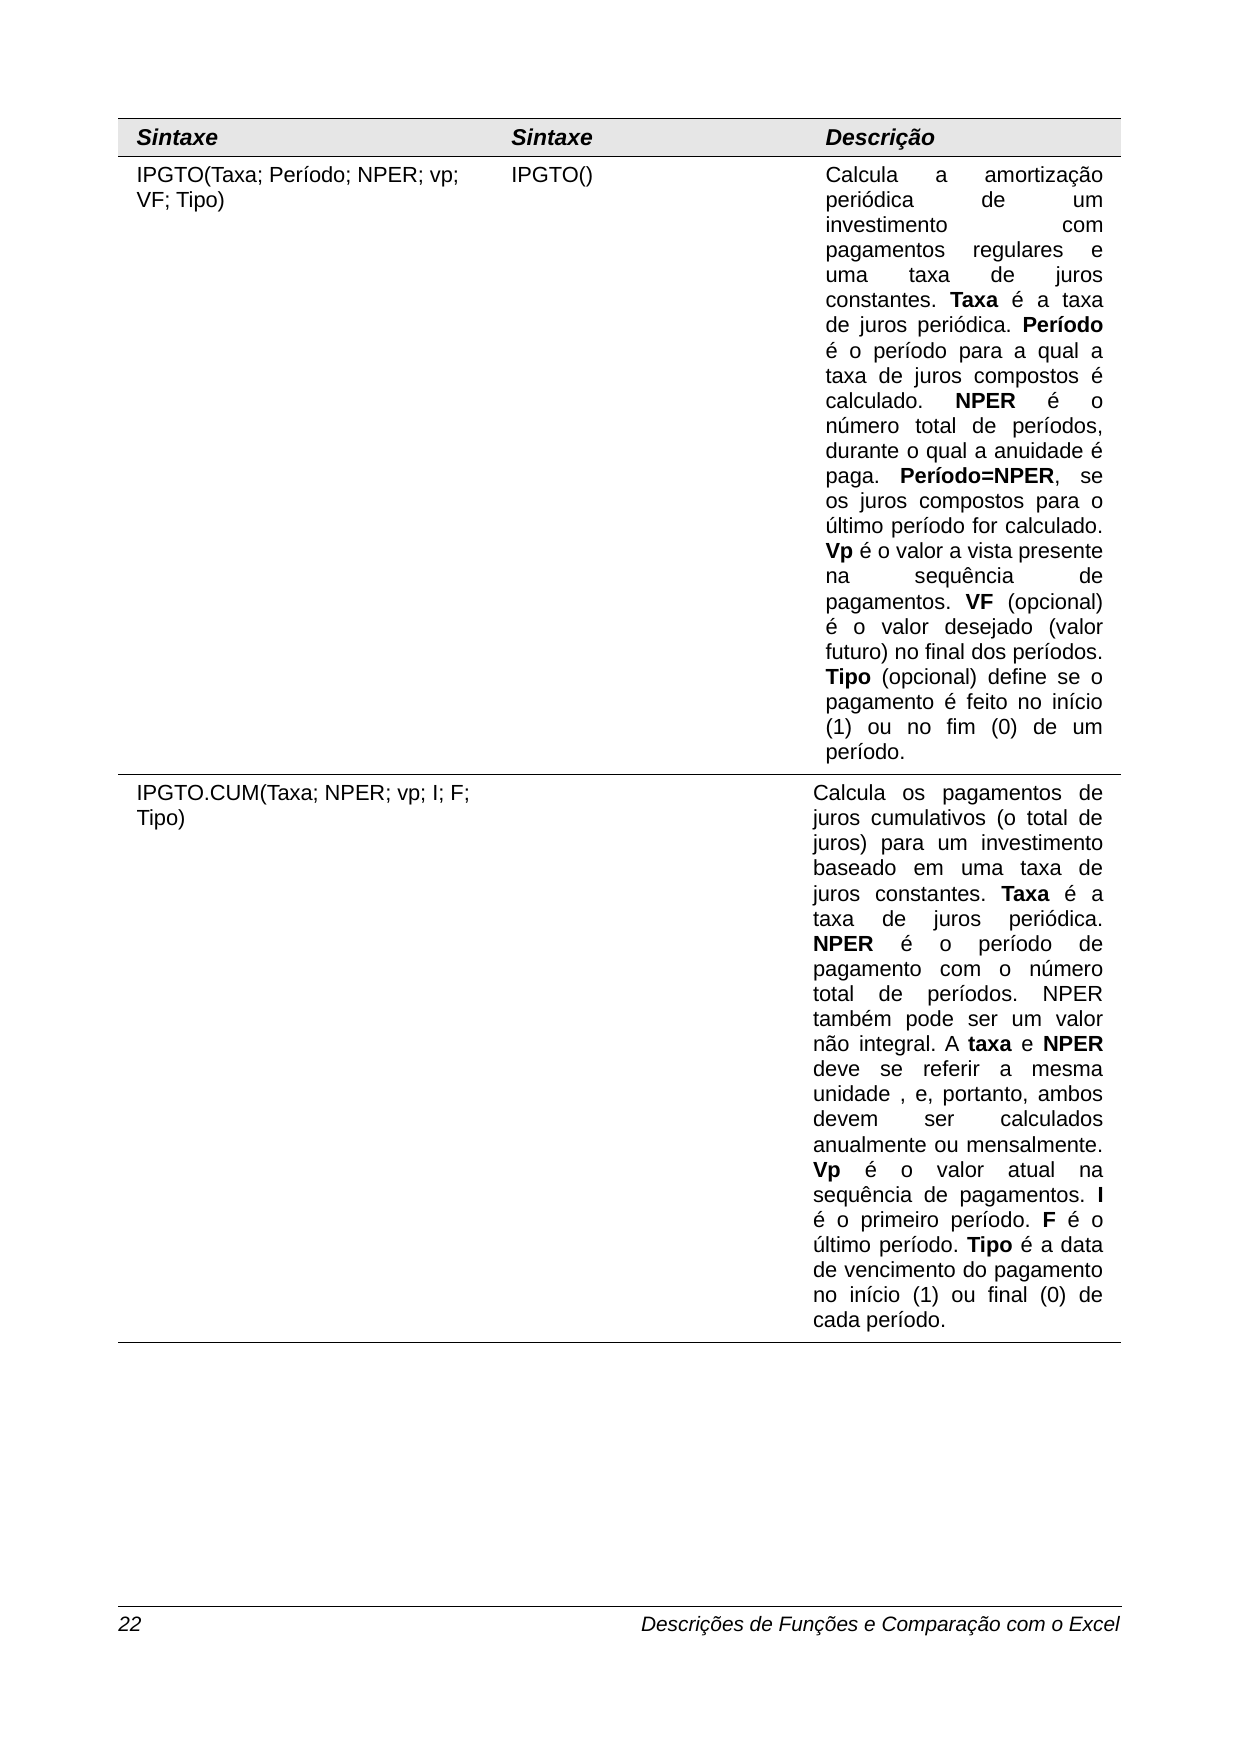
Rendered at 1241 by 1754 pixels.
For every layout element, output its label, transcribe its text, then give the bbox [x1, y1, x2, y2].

table_cell IPGTO(Taxa; Período; NPER; vp; VF; Tipo) [118, 157, 493, 774]
table_header Sintaxe [118, 119, 493, 156]
table_cell IPGTO() [493, 157, 807, 774]
table_cell [493, 775, 807, 1342]
table_cell Calcula a amortização periódica de um investimento com pagamentos regulares e uma taxa de juros constantes. Taxa é a taxa de juros periódica. Período é o período para a qual a taxa de juros compostos é calculado. NPER é o número total de períodos, durante o qual a anuidade é paga. Período=NPER, se os juros compostos para o último período for calculado. Vp é o valor a vista presente na sequência de pagamentos. VF (opcional) é o valor desejado (valor futuro) no final dos períodos. Tipo (opcional) define se o pagamento é feito no início (1) ou no fim (0) de um período. [807, 157, 1121, 774]
table_cell IPGTO.CUM(Taxa; NPER; vp; I; F; Tipo) [118, 775, 493, 1342]
table_header Sintaxe [493, 119, 807, 156]
table_cell Calcula os pagamentos de juros cumulativos (o total de juros) para um investimento baseado em uma taxa de juros constantes. Taxa é a taxa de juros periódica. NPER é o período de pagamento com o número total de períodos. NPER também pode ser um valor não integral. A taxa e NPER deve se referir a mesma unidade , e, portanto, ambos devem ser calculados anualmente ou mensalmente. Vp é o valor atual na sequência de pagamentos. I é o primeiro período. F é o último período. Tipo é a data de vencimento do pagamento no início (1) ou final (0) de cada período. [807, 775, 1121, 1342]
table_header Descrição [807, 119, 1121, 156]
